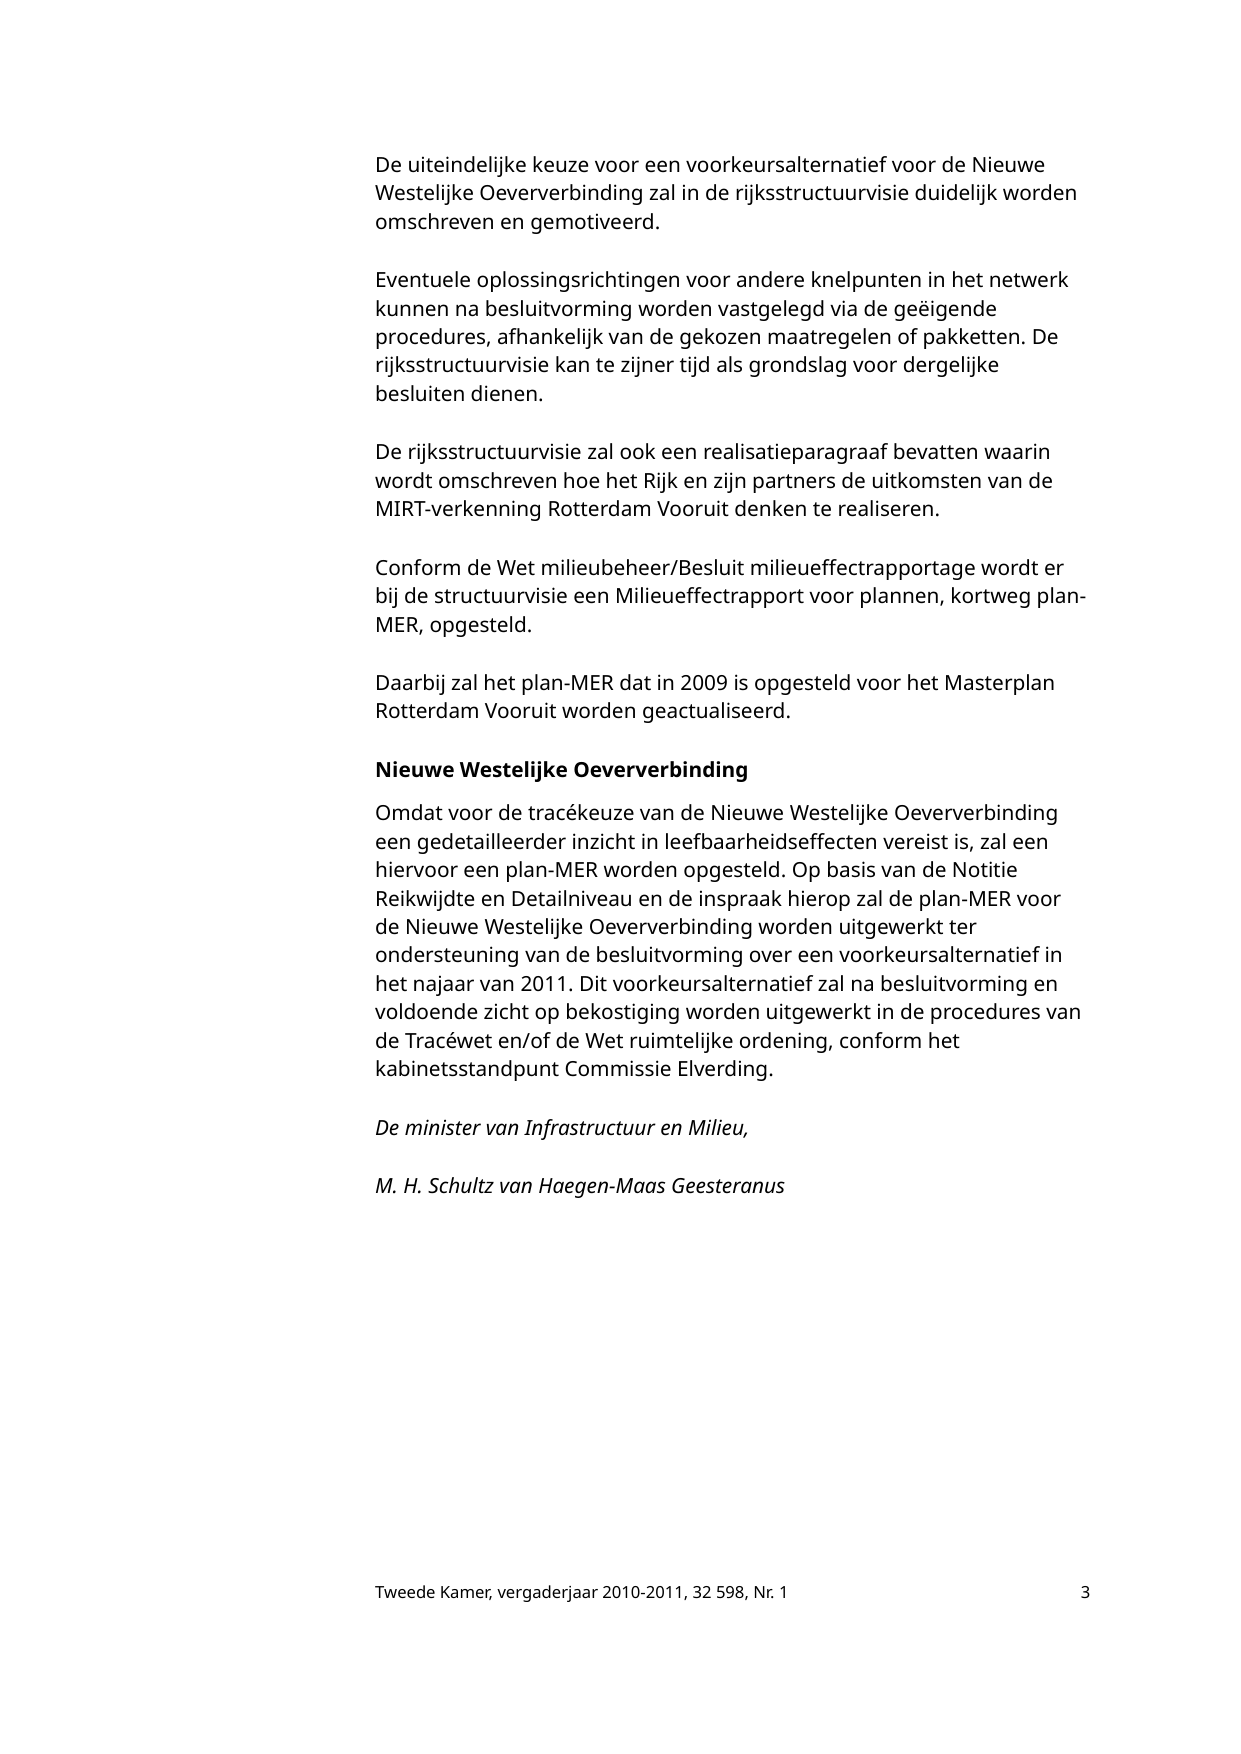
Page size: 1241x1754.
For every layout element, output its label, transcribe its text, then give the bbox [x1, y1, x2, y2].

text M. H. Schultz van Haegen-Maas Geesteranus [375, 1171, 1090, 1200]
text Omdat voor de tracékeuze van de Nieuwe Westelijke Oeververbinding een gedetailleerder inzicht in leefbaarheidseffecten vereist is, zal een hiervoor een plan-MER worden opgesteld. Op basis van de Notitie Reikwijdte en Detailniveau en de inspraak hierop zal de plan-MER voor de Nieuwe Westelijke Oeververbinding worden uitgewerkt ter ondersteuning van de besluitvorming over een voorkeursalternatief in het najaar van 2011. Dit voorkeursalternatief zal na besluitvorming en voldoende zicht op bekostiging worden uitgewerkt in de procedures van de Tracéwet en/of de Wet ruimtelijke ordening, conform het kabinetsstandpunt Commissie Elverding. [375, 798, 1090, 1083]
text Nieuwe Westelijke Oeververbinding [375, 755, 1090, 783]
text De rijksstructuurvisie zal ook een realisatieparagraaf bevatten waarin wordt omschreven hoe het Rijk en zijn partners de uitkomsten van de MIRT-verkenning Rotterdam Vooruit denken te realiseren. [375, 437, 1090, 523]
text Conform de Wet milieubeheer/Besluit milieueffectrapportage wordt er bij de structuurvisie een Milieueffectrapport voor plannen, kortweg plan-MER, opgesteld. [375, 553, 1090, 638]
text De uiteindelijke keuze voor een voorkeursalternatief voor de Nieuwe Westelijke Oeververbinding zal in de rijksstructuurvisie duidelijk worden omschreven en gemotiveerd. [375, 150, 1090, 235]
text De minister van Infrastructuur en Milieu, [375, 1113, 1090, 1141]
text Eventuele oplossingsrichtingen voor andere knelpunten in het netwerk kunnen na besluitvorming worden vastgelegd via de geëigende procedures, afhankelijk van de gekozen maatregelen of pakketten. De rijksstructuurvisie kan te zijner tijd als grondslag voor dergelijke besluiten dienen. [375, 265, 1090, 407]
text Daarbij zal het plan-MER dat in 2009 is opgesteld voor het Masterplan Rotterdam Vooruit worden geactualiseerd. [375, 668, 1090, 725]
